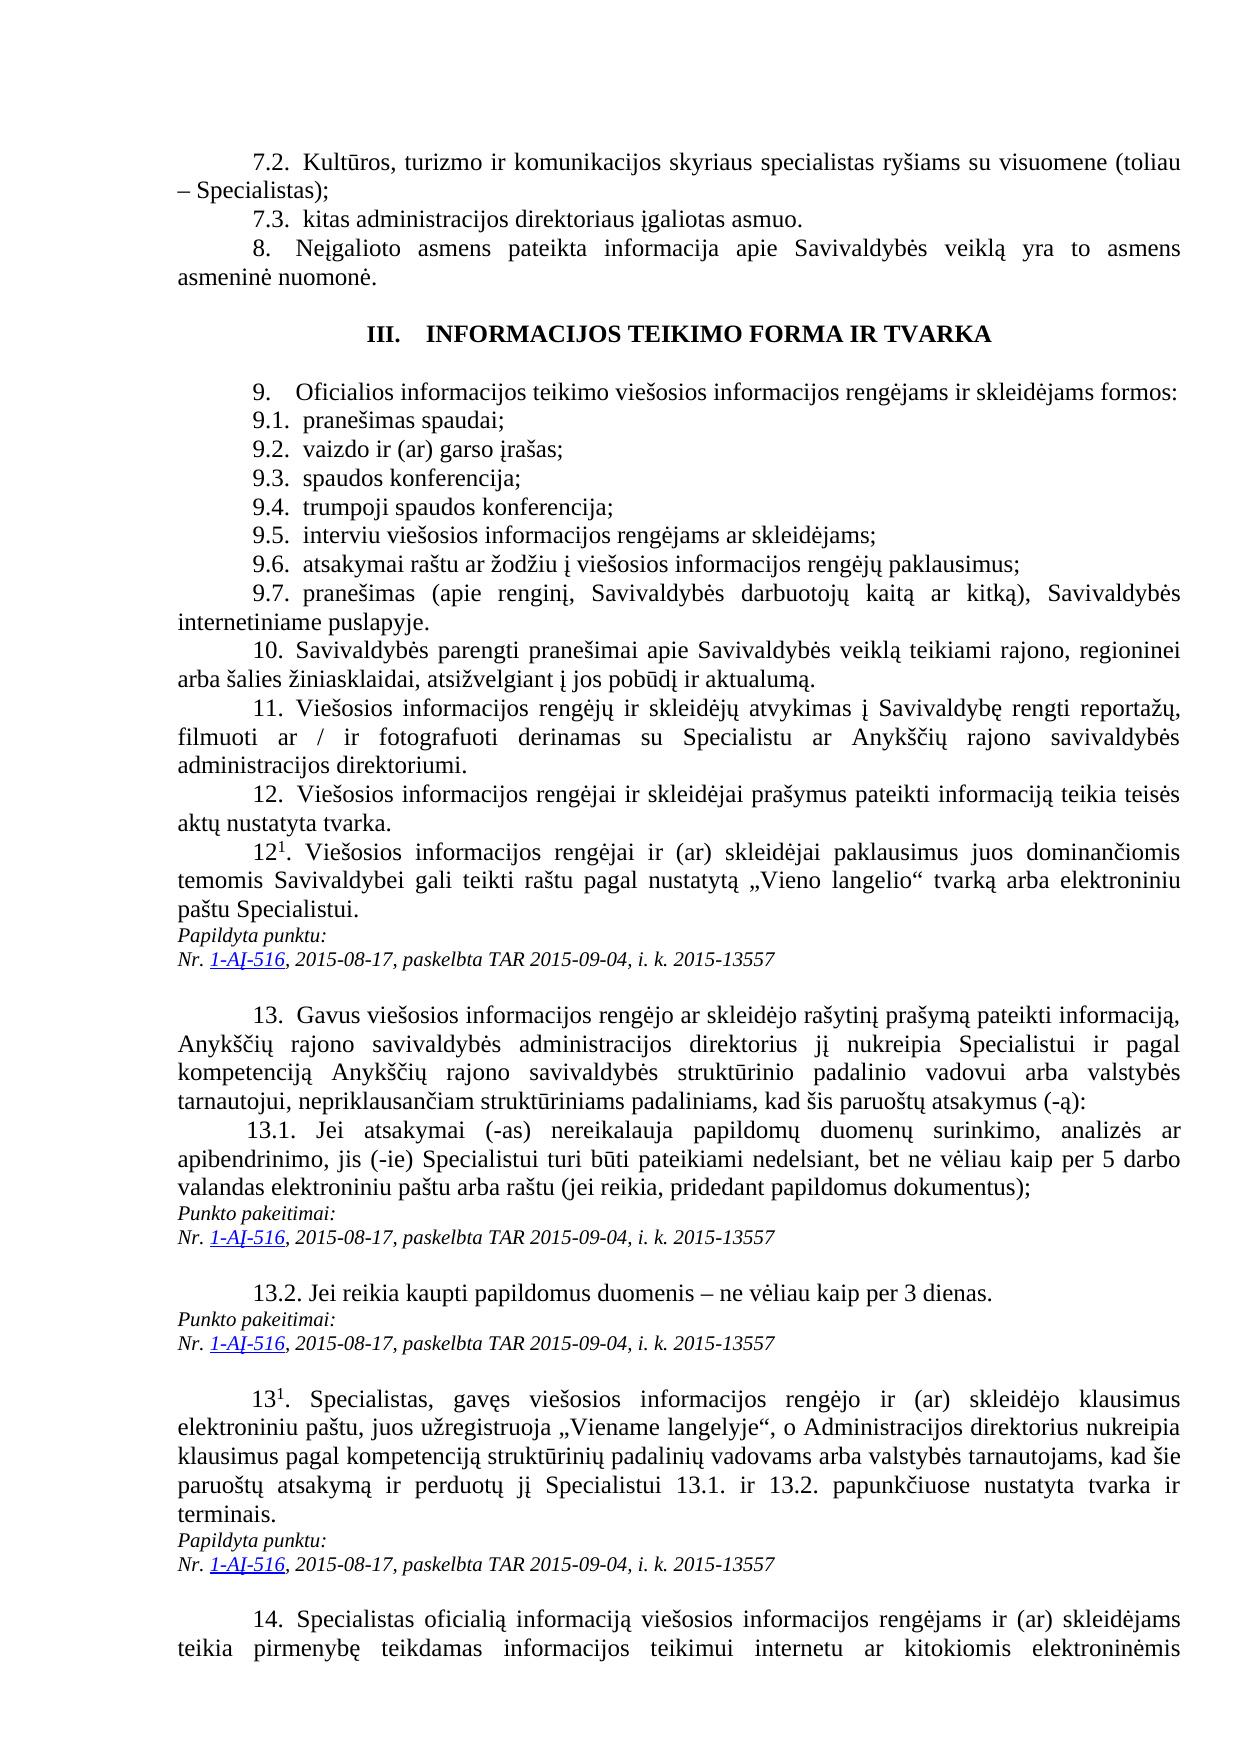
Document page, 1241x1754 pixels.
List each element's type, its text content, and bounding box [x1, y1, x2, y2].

text 9.7. pranešimas (apie renginį, Savivaldybės darbuotojų kaitą ar kitką), Savivaldybės internetiniame puslapyje. [177, 578, 1181, 636]
text 9.6. atsakymai raštu ar žodžiu į viešosios informacijos rengėjų paklausimus; [177, 549, 1181, 578]
text 9.5. interviu viešosios informacijos rengėjams ar skleidėjams; [177, 521, 1181, 549]
text 14. Specialistas oficialią informaciją viešosios informacijos rengėjams ir (ar) skleidėjams teikia pirmenybę teikdamas informacijos teikimui internetu ar kitokiomis elektroninėmis [177, 1604, 1181, 1662]
text Papildyta punktu: [177, 1527, 1181, 1552]
text 11. Viešosios informacijos rengėjų ir skleidėjų atvykimas į Savivaldybę rengti reportažų, filmuoti ar / ir fotografuoti derinamas su Specialistu ar Anykščių rajono savivaldybės administracijos direktoriumi. [177, 693, 1181, 779]
text 10. Savivaldybės parengti pranešimai apie Savivaldybės veiklą teikiami rajono, regioninei arba šalies žiniasklaidai, atsižvelgiant į jos pobūdį ir aktualumą. [177, 636, 1181, 693]
text 9.1. pranešimas spaudai; [177, 406, 1181, 434]
text 8. Neįgalioto asmens pateikta informacija apie Savivaldybės veiklą yra to asmens asmeninė nuomonė. [177, 233, 1181, 291]
text 121. Viešosios informacijos rengėjai ir (ar) skleidėjai paklausimus juos dominančiomis temomis Savivaldybei gali teikti raštu pagal nustatytą „Vieno langelio“ tvarką arba elektroniniu paštu Specialistui. [177, 837, 1181, 923]
text 9. Oficialios informacijos teikimo viešosios informacijos rengėjams ir skleidėjams formos: [177, 377, 1181, 406]
text 12. Viešosios informacijos rengėjai ir skleidėjai prašymus pateikti informaciją teikia teisės aktų nustatyta tvarka. [177, 779, 1181, 837]
text 7.3. kitas administracijos direktoriaus įgaliotas asmuo. [177, 204, 1181, 233]
text Punkto pakeitimai: [177, 1201, 1181, 1225]
text III. INFORMACIJOS TEIKIMO FORMA IR TVARKA [177, 319, 1181, 348]
text 9.4. trumpoji spaudos konferencija; [177, 492, 1181, 521]
text 13.1. Jei atsakymai (-as) nereikalauja papildomų duomenų surinkimo, analizės ar apibendrinimo, jis (-ie) Specialistui turi būti pateikiami nedelsiant, bet ne vėliau kaip per 5 darbo valandas elektroniniu paštu arba raštu (jei reikia, pridedant papildomus dokumentus); [177, 1115, 1181, 1201]
text 131. Specialistas, gavęs viešosios informacijos rengėjo ir (ar) skleidėjo klausimus elektroniniu paštu, juos užregistruoja „Viename langelyje“, o Administracijos direktorius nukreipia klausimus pagal kompetenciją struktūrinių padalinių vadovams arba valstybės tarnautojams, kad šie paruoštų atsakymą ir perduotų jį Specialistui 13.1. ir 13.2. papunkčiuose nustatyta tvarka ir terminais. [177, 1384, 1181, 1527]
text 9.3. spaudos konferencija; [177, 463, 1181, 492]
text 13. Gavus viešosios informacijos rengėjo ar skleidėjo rašytinį prašymą pateikti informaciją, Anykščių rajono savivaldybės administracijos direktorius jį nukreipia Specialistui ir pagal kompetenciją Anykščių rajono savivaldybės struktūrinio padalinio vadovui arba valstybės tarnautojui, nepriklausančiam struktūriniams padaliniams, kad šis paruoštų atsakymus (-ą): [177, 1000, 1181, 1115]
text 7.2. Kultūros, turizmo ir komunikacijos skyriaus specialistas ryšiams su visuomene (toliau – Specialistas); [177, 147, 1181, 204]
text 9.2. vaizdo ir (ar) garso įrašas; [177, 434, 1181, 463]
text Nr. 1-AĮ-516, 2015-08-17, paskelbta TAR 2015-09-04, i. k. 2015-13557 [177, 1552, 1181, 1576]
text 13.2. Jei reikia kaupti papildomus duomenis – ne vėliau kaip per 3 dienas. [177, 1278, 1181, 1307]
text Punkto pakeitimai: [177, 1307, 1181, 1331]
text Nr. 1-AĮ-516, 2015-08-17, paskelbta TAR 2015-09-04, i. k. 2015-13557 [177, 1331, 1181, 1355]
text Nr. 1-AĮ-516, 2015-08-17, paskelbta TAR 2015-09-04, i. k. 2015-13557 [177, 1225, 1181, 1249]
text Nr. 1-AĮ-516, 2015-08-17, paskelbta TAR 2015-09-04, i. k. 2015-13557 [177, 947, 1181, 971]
text Papildyta punktu: [177, 923, 1181, 947]
